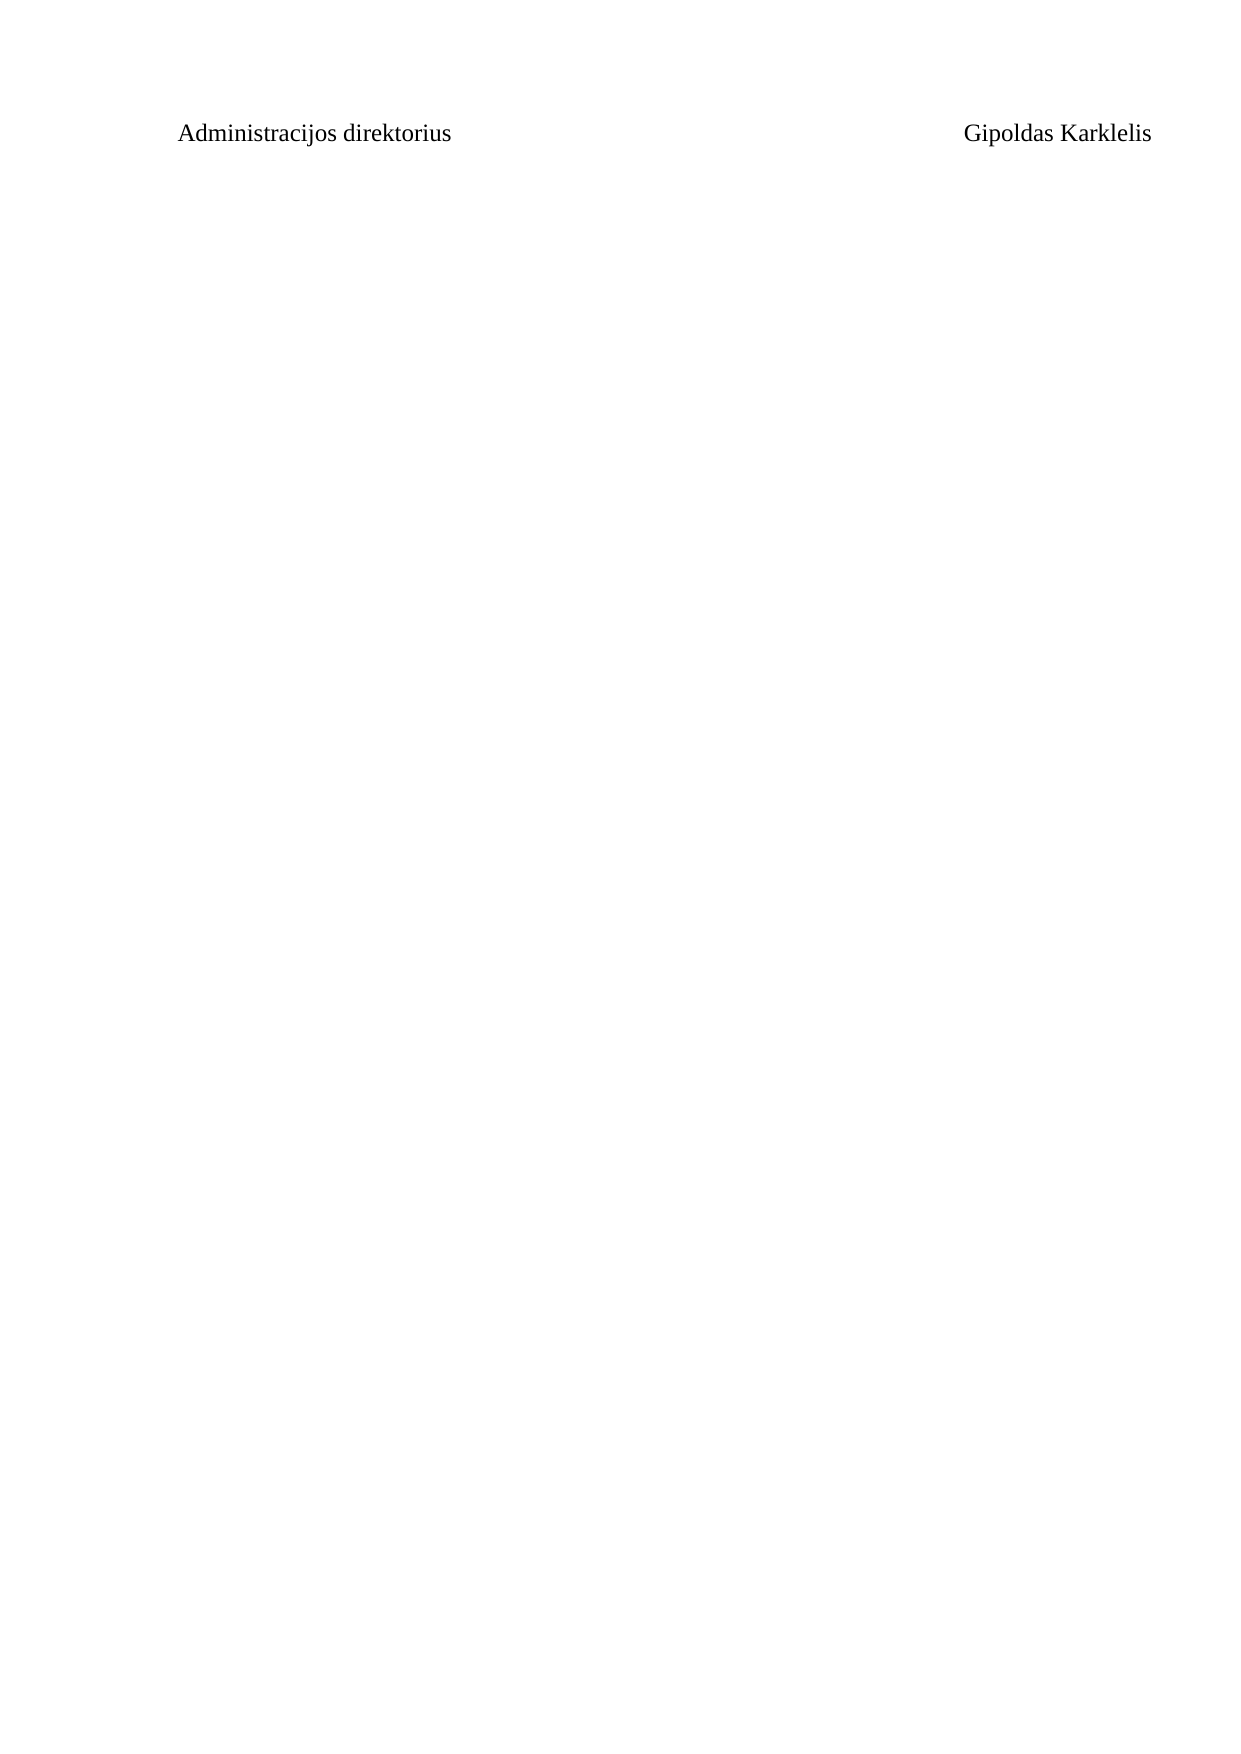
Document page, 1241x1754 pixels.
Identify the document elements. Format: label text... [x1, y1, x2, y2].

text Administracijos direktorius Gipoldas Karklelis [177, 118, 1181, 147]
